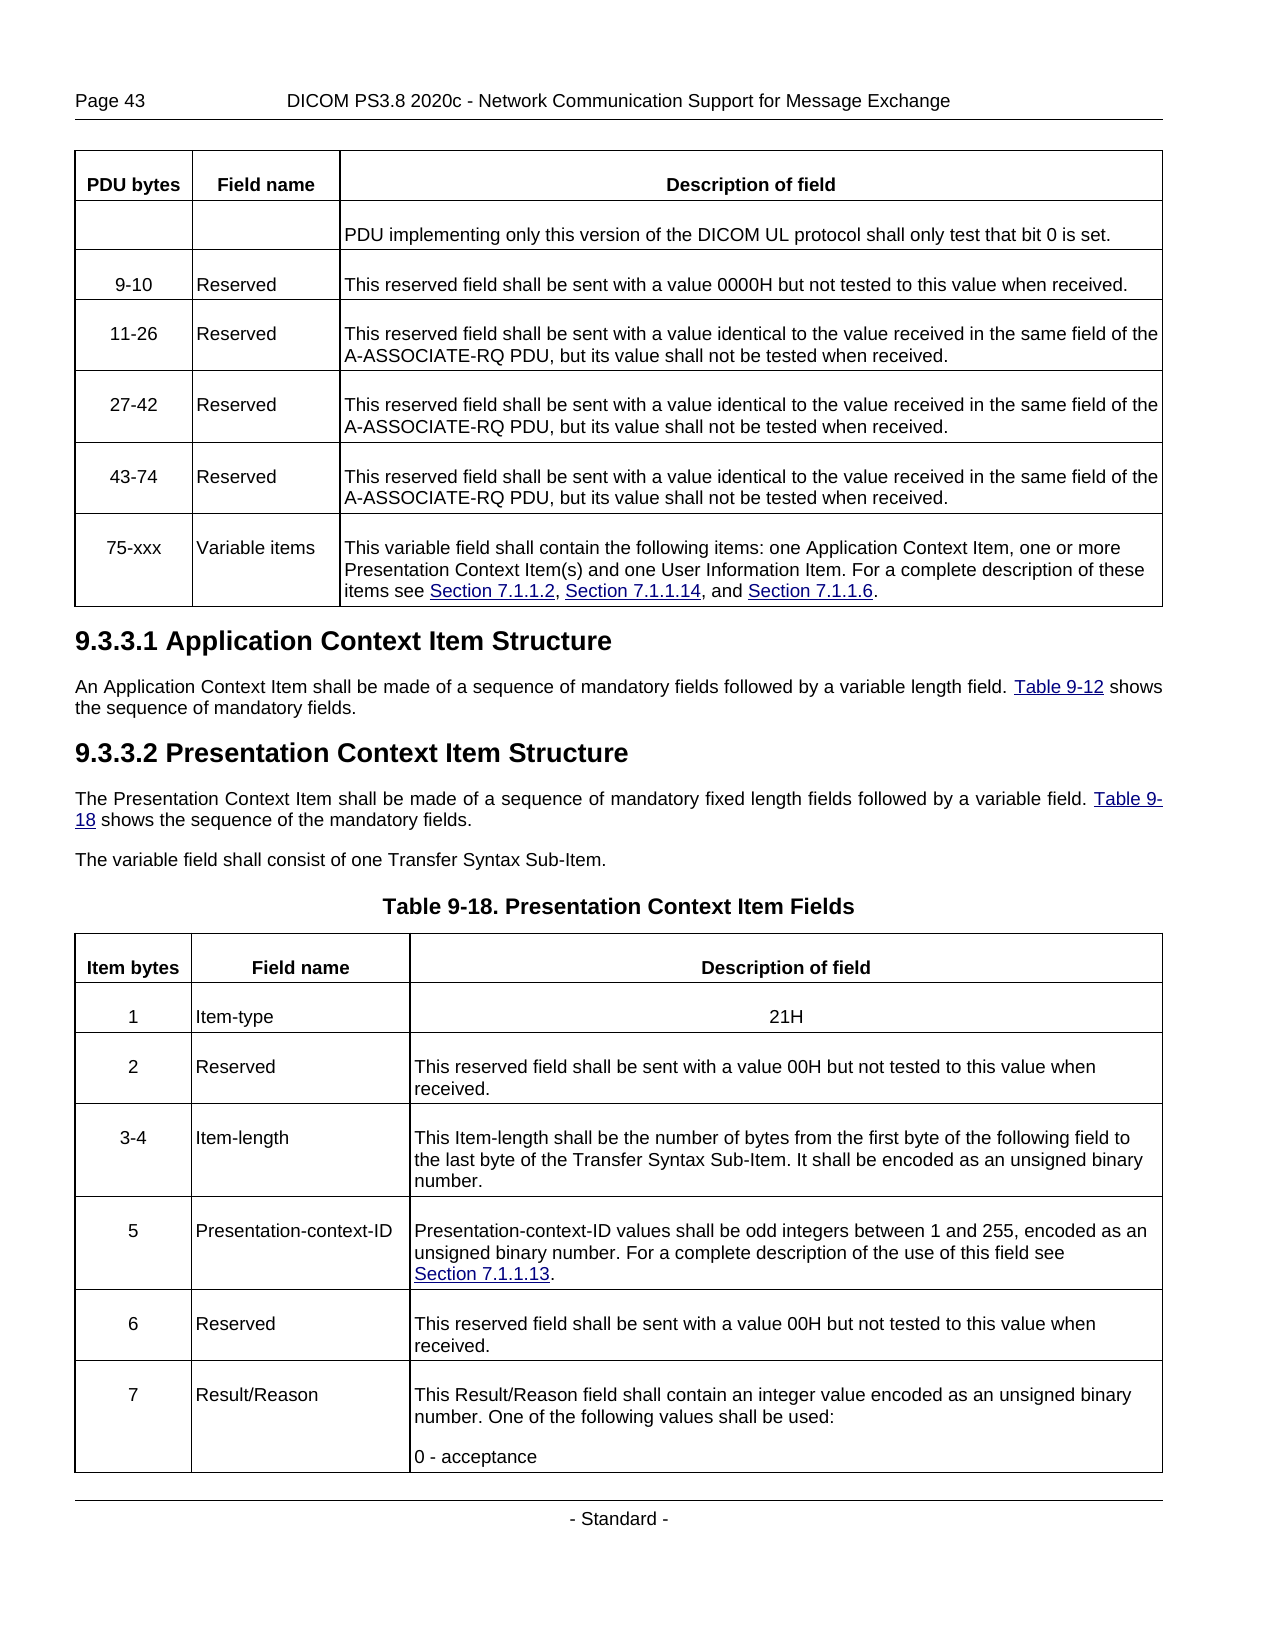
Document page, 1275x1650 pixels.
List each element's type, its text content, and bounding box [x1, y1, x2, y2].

table_cell PDU implementing only this version of the DICOM UL protocol shall only test that bit 0 is set. [341, 201, 1162, 249]
text 9.3.3.1 Application Context Item Structure [75, 625, 1162, 657]
table_cell Presentation-context-ID [192, 1197, 409, 1289]
table_cell This Item-length shall be the number of bytes from the first byte of the following field to the last byte of the Transfer Syntax Sub-Item. It shall be encoded as an unsigned binary number. [411, 1104, 1162, 1196]
table_cell This variable field shall contain the following items: one Application Context Item, one or more Presentation Context Item(s) and one User Information Item. For a complete description of these items see Section 7.1.1.2, Section 7.1.1.14, and Section 7.1.1.6. [341, 514, 1162, 606]
table_cell This reserved field shall be sent with a value 00H but not tested to this value when received. [411, 1290, 1162, 1360]
table_cell Item-length [192, 1104, 409, 1196]
text The variable field shall consist of one Transfer Syntax Sub-Item. [75, 849, 1162, 871]
table_cell Reserved [192, 1290, 409, 1360]
table_cell 43-74 [76, 443, 192, 513]
table_cell Reserved [193, 300, 339, 370]
text Table 9-18. Presentation Context Item Fields [75, 893, 1162, 919]
table_header PDU bytes [76, 151, 192, 200]
table_cell 9-10 [76, 250, 192, 299]
table_header Field name [192, 934, 409, 982]
table_cell Reserved [193, 443, 339, 513]
text The Presentation Context Item shall be made of a sequence of mandatory fixed length fields followed by a variable field. Table 9-18 shows the sequence of the mandatory fields. [75, 787, 1162, 830]
table_cell 21H [411, 983, 1162, 1032]
table_cell This reserved field shall be sent with a value identical to the value received in the same field of the A-ASSOCIATE-RQ PDU, but its value shall not be tested when received. [341, 300, 1162, 370]
table_cell Reserved [193, 250, 339, 299]
text An Application Context Item shall be made of a sequence of mandatory fields followed by a variable length field. Table 9-12 shows the sequence of mandatory fields. [75, 675, 1162, 718]
table_cell 2 [76, 1033, 191, 1103]
table_cell Presentation-context-ID values shall be odd integers between 1 and 255, encoded as an unsigned binary number. For a complete description of the use of this field see Section 7.1.1.13. [411, 1197, 1162, 1289]
table_cell Reserved [193, 371, 339, 442]
table_cell 1 [76, 983, 191, 1032]
table_cell This reserved field shall be sent with a value identical to the value received in the same field of the A-ASSOCIATE-RQ PDU, but its value shall not be tested when received. [341, 371, 1162, 442]
table_cell 75-xxx [76, 514, 192, 606]
table_cell This reserved field shall be sent with a value identical to the value received in the same field of the A-ASSOCIATE-RQ PDU, but its value shall not be tested when received. [341, 443, 1162, 513]
table_cell 6 [76, 1290, 191, 1360]
table_cell Result/Reason [192, 1361, 409, 1472]
text 9.3.3.2 Presentation Context Item Structure [75, 737, 1162, 768]
table_cell Variable items [193, 514, 339, 606]
table_cell This reserved field shall be sent with a value 00H but not tested to this value when received. [411, 1033, 1162, 1103]
table_header Description of field [411, 934, 1162, 982]
table_cell 27-42 [76, 371, 192, 442]
table_header Field name [193, 151, 339, 200]
table_cell 3-4 [76, 1104, 191, 1196]
table_header Item bytes [76, 934, 191, 982]
table_cell This Result/Reason field shall contain an integer value encoded as an unsigned binary number. One of the following values shall be used: 0 - acceptance [411, 1361, 1162, 1472]
table_cell 11-26 [76, 300, 192, 370]
table_cell [193, 201, 339, 249]
table_cell 5 [76, 1197, 191, 1289]
table_cell 7 [76, 1361, 191, 1472]
table_cell Item-type [192, 983, 409, 1032]
table_cell This reserved field shall be sent with a value 0000H but not tested to this value when received. [341, 250, 1162, 299]
table_cell [76, 201, 192, 249]
table_cell Reserved [192, 1033, 409, 1103]
table_header Description of field [341, 151, 1162, 200]
